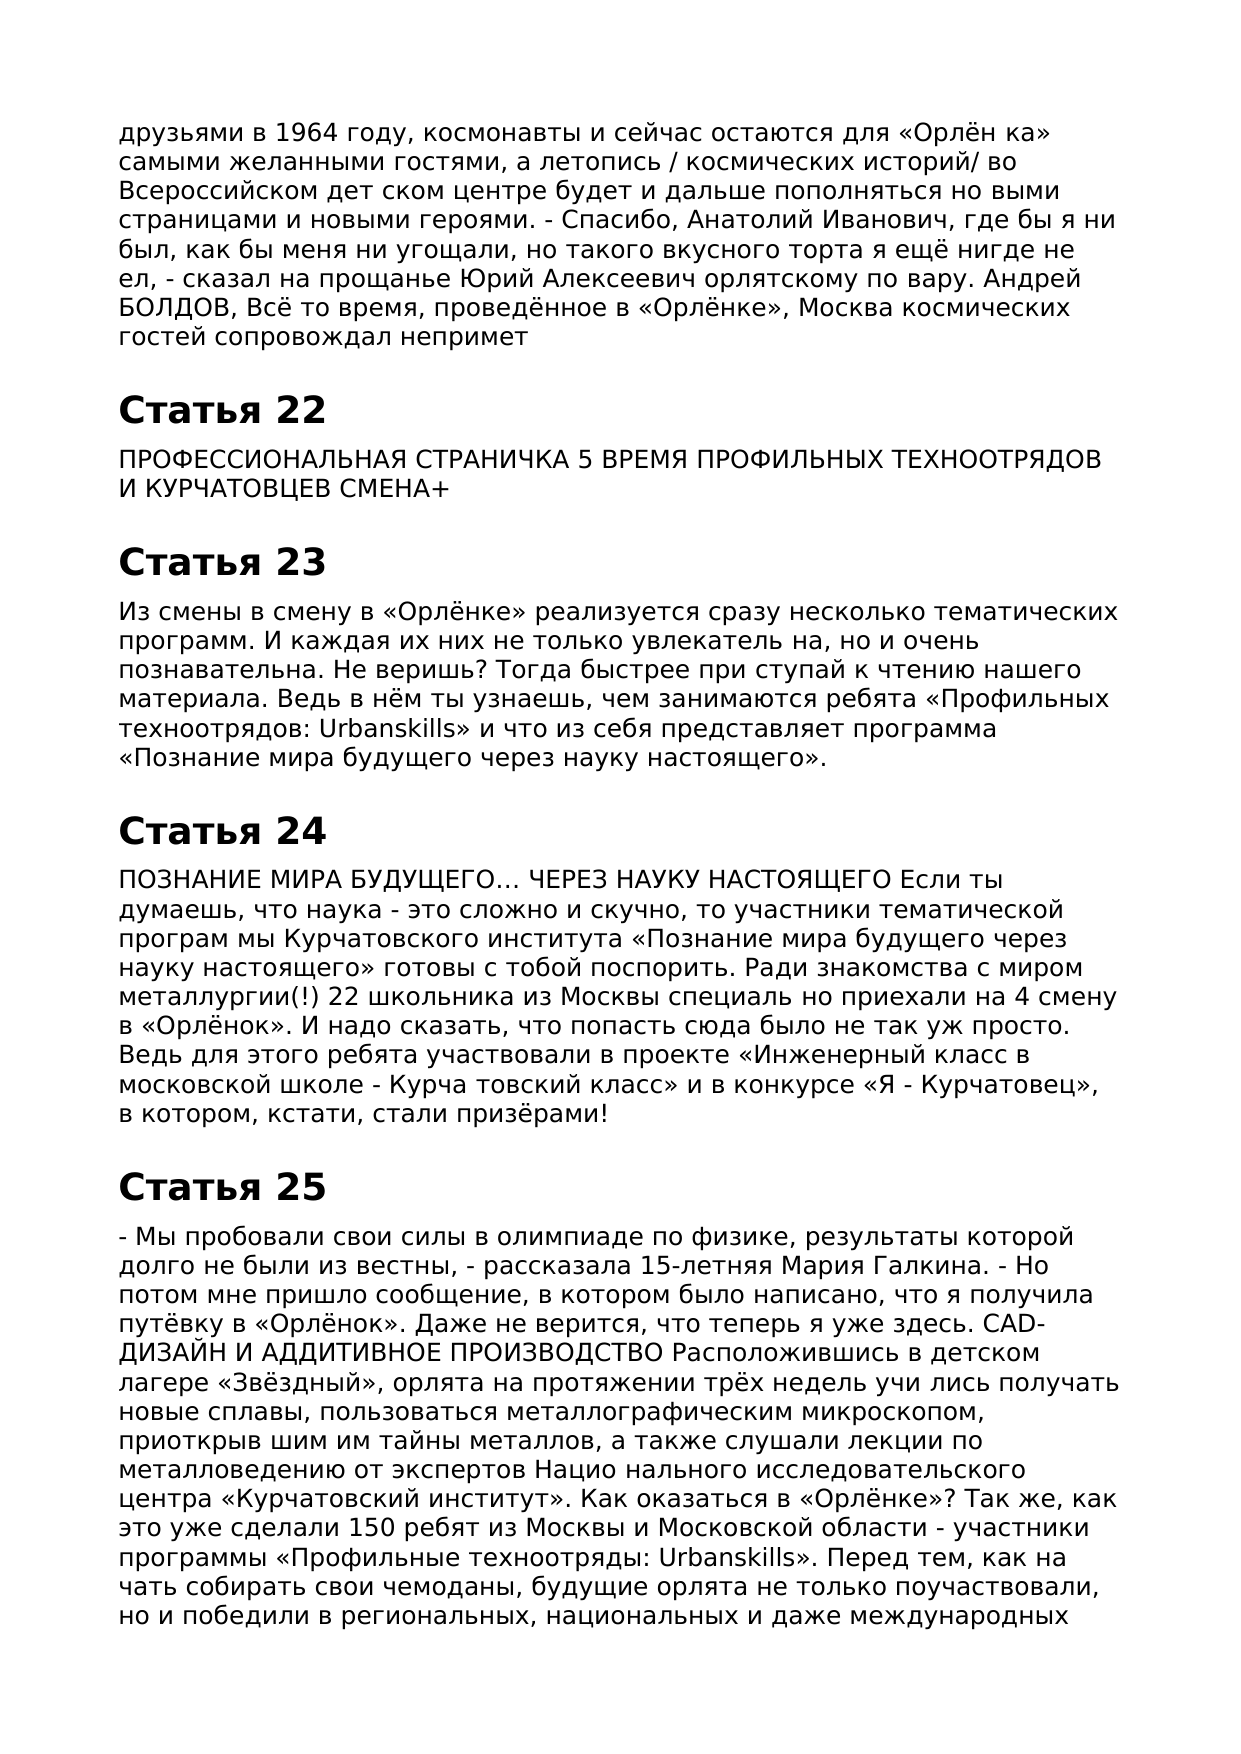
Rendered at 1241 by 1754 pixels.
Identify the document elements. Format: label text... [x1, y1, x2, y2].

text ПОЗНАНИЕ МИРА БУДУЩЕГО… ЧЕРЕЗ НАУКУ НАСТОЯЩЕГО Если ты думаешь, что наука - это сложно и скучно, то участники тематической програм­ мы Курчатовского института «Познание мира будущего через науку настоящего» готовы с тобой поспорить. Ради знакомства с миром металлургии(!) 22 школьника из Москвы специаль­ но приехали на 4 смену в «Орлёнок». И надо сказать, что попасть сюда было не так уж просто. Ведь для этого ребята участвовали в проекте «Инженерный класс в московской школе - Курча­ товский класс» и в конкурсе «Я - Курчатовец», в котором, кстати, стали призёрами! [118, 866, 1122, 1128]
text друзьями в 1964 году, космонавты и сейчас остаются для «Орлён­ ка» самыми желанными гостями, а летопись / космических историй/ во Всероссийском дет­ ском центре будет и дальше пополняться но­ выми страницами и новыми героями. - Спасибо, Анатолий Иванович, где бы я ни был, как бы меня ни угощали, но такого вкусного торта я ещё нигде не ел, - сказал на прощанье Юрий Алексеевич орлятскому по­ вару. Андрей БОЛДОВ, Всё то время, проведённое в «Орлёнке», Москва космических гостей сопровождал непримет­ [118, 118, 1122, 351]
subtitle Статья 24 [118, 809, 1122, 853]
text Из смены в смену в «Орлёнке» реализуется сразу несколько тематических программ. И каждая их них не только увлекатель­ на, но и очень познавательна. Не веришь? Тогда быстрее при­ ступай к чтению нашего материала. Ведь в нём ты узнаешь, чем занимаются ребята «Профильных техноотрядов: Urbanskills» и что из себя представляет программа «Познание мира будущего через науку настоящего». [118, 597, 1122, 772]
subtitle Статья 22 [118, 389, 1122, 433]
subtitle Статья 25 [118, 1166, 1122, 1209]
text ПРОФЕССИОНАЛЬНАЯ СТРАНИЧКА 5 ВРЕМЯ ПРОФИЛЬНЫХ ТЕХНООТРЯДОВ И КУРЧАТОВЦЕВ СМЕНА+ [118, 445, 1122, 503]
text - Мы пробовали свои силы в олимпиаде по физике, результаты которой долго не были из­ вестны, - рассказала 15-летняя Мария Галкина. - Но потом мне пришло сообщение, в котором было написано, что я получила путёвку в «Орлёнок». Даже не верится, что теперь я уже здесь. CAD-ДИЗАЙН И АДДИТИВНОЕ ПРОИЗВОДСТВО Расположившись в детском лагере «Звёздный», орлята на протяжении трёх недель учи­ лись получать новые сплавы, пользоваться металлографическим микроскопом, приоткрыв­ шим им тайны металлов, а также слушали лекции по металловедению от экспертов Нацио­ нального исследовательского центра «Курчатовский институт». Как оказаться в «Орлёнке»? Так же, как это уже сделали 150 ребят из Москвы и Московской области - участники программы «Профильные техноотряды: Urbanskills». Перед тем, как на­ чать собирать свои чемоданы, будущие орлята не только поучаствовали, но и победили в региональных, национальных и даже международных [118, 1222, 1122, 1630]
subtitle Статья 23 [118, 541, 1122, 584]
